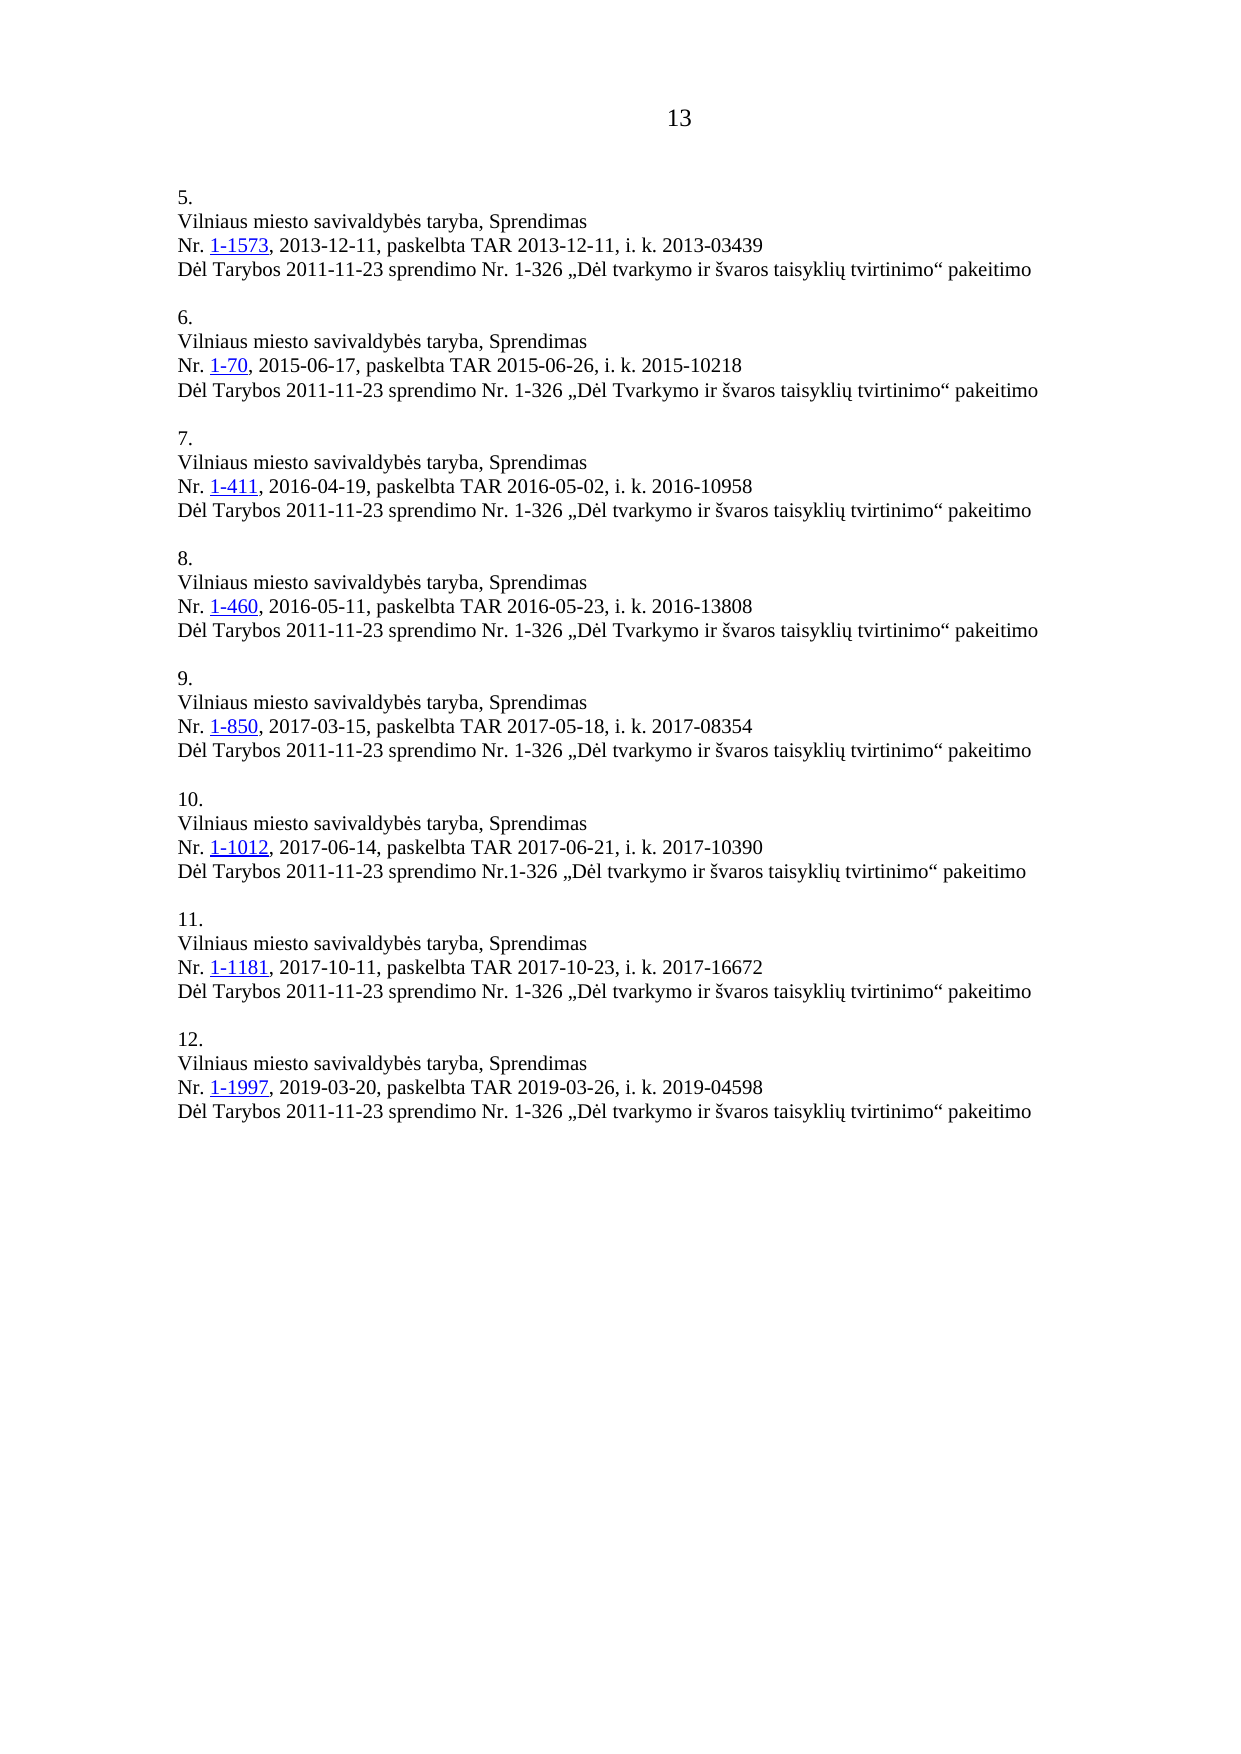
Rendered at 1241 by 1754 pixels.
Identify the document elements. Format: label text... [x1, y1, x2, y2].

text Dėl Tarybos 2011-11-23 sprendimo Nr. 1-326 „Dėl Tvarkymo ir švaros taisyklių tvirtinimo“ pakeitimo [177, 618, 1181, 642]
text Vilniaus miesto savivaldybės taryba, Sprendimas [177, 811, 1181, 835]
text Vilniaus miesto savivaldybės taryba, Sprendimas [177, 450, 1181, 474]
text Vilniaus miesto savivaldybės taryba, Sprendimas [177, 329, 1181, 353]
text Dėl Tarybos 2011-11-23 sprendimo Nr. 1-326 „Dėl tvarkymo ir švaros taisyklių tvirtinimo“ pakeitimo [177, 498, 1181, 522]
text 11. [177, 907, 1181, 931]
text Dėl Tarybos 2011-11-23 sprendimo Nr. 1-326 „Dėl Tvarkymo ir švaros taisyklių tvirtinimo“ pakeitimo [177, 377, 1181, 402]
text Nr. 1-1012, 2017-06-14, paskelbta TAR 2017-06-21, i. k. 2017-10390 [177, 835, 1181, 859]
text Nr. 1-411, 2016-04-19, paskelbta TAR 2016-05-02, i. k. 2016-10958 [177, 474, 1181, 498]
text Vilniaus miesto savivaldybės taryba, Sprendimas [177, 931, 1181, 955]
text Nr. 1-1997, 2019-03-20, paskelbta TAR 2019-03-26, i. k. 2019-04598 [177, 1075, 1181, 1099]
text Dėl Tarybos 2011-11-23 sprendimo Nr. 1-326 „Dėl tvarkymo ir švaros taisyklių tvirtinimo“ pakeitimo [177, 738, 1181, 762]
text Dėl Tarybos 2011-11-23 sprendimo Nr.1-326 „Dėl tvarkymo ir švaros taisyklių tvirtinimo“ pakeitimo [177, 859, 1181, 883]
text Vilniaus miesto savivaldybės taryba, Sprendimas [177, 690, 1181, 714]
text Dėl Tarybos 2011-11-23 sprendimo Nr. 1-326 „Dėl tvarkymo ir švaros taisyklių tvirtinimo“ pakeitimo [177, 257, 1181, 281]
text Vilniaus miesto savivaldybės taryba, Sprendimas [177, 209, 1181, 233]
text 8. [177, 546, 1181, 570]
text Dėl Tarybos 2011-11-23 sprendimo Nr. 1-326 „Dėl tvarkymo ir švaros taisyklių tvirtinimo“ pakeitimo [177, 979, 1181, 1003]
text 7. [177, 426, 1181, 450]
text 10. [177, 787, 1181, 811]
text 5. [177, 185, 1181, 209]
text Nr. 1-460, 2016-05-11, paskelbta TAR 2016-05-23, i. k. 2016-13808 [177, 594, 1181, 618]
text 6. [177, 305, 1181, 329]
text Dėl Tarybos 2011-11-23 sprendimo Nr. 1-326 „Dėl tvarkymo ir švaros taisyklių tvirtinimo“ pakeitimo [177, 1099, 1181, 1123]
text Nr. 1-850, 2017-03-15, paskelbta TAR 2017-05-18, i. k. 2017-08354 [177, 714, 1181, 738]
text Nr. 1-1573, 2013-12-11, paskelbta TAR 2013-12-11, i. k. 2013-03439 [177, 233, 1181, 257]
text Nr. 1-1181, 2017-10-11, paskelbta TAR 2017-10-23, i. k. 2017-16672 [177, 955, 1181, 979]
text Vilniaus miesto savivaldybės taryba, Sprendimas [177, 570, 1181, 594]
text 9. [177, 666, 1181, 690]
text Nr. 1-70, 2015-06-17, paskelbta TAR 2015-06-26, i. k. 2015-10218 [177, 353, 1181, 377]
text Vilniaus miesto savivaldybės taryba, Sprendimas [177, 1051, 1181, 1075]
text 12. [177, 1027, 1181, 1051]
